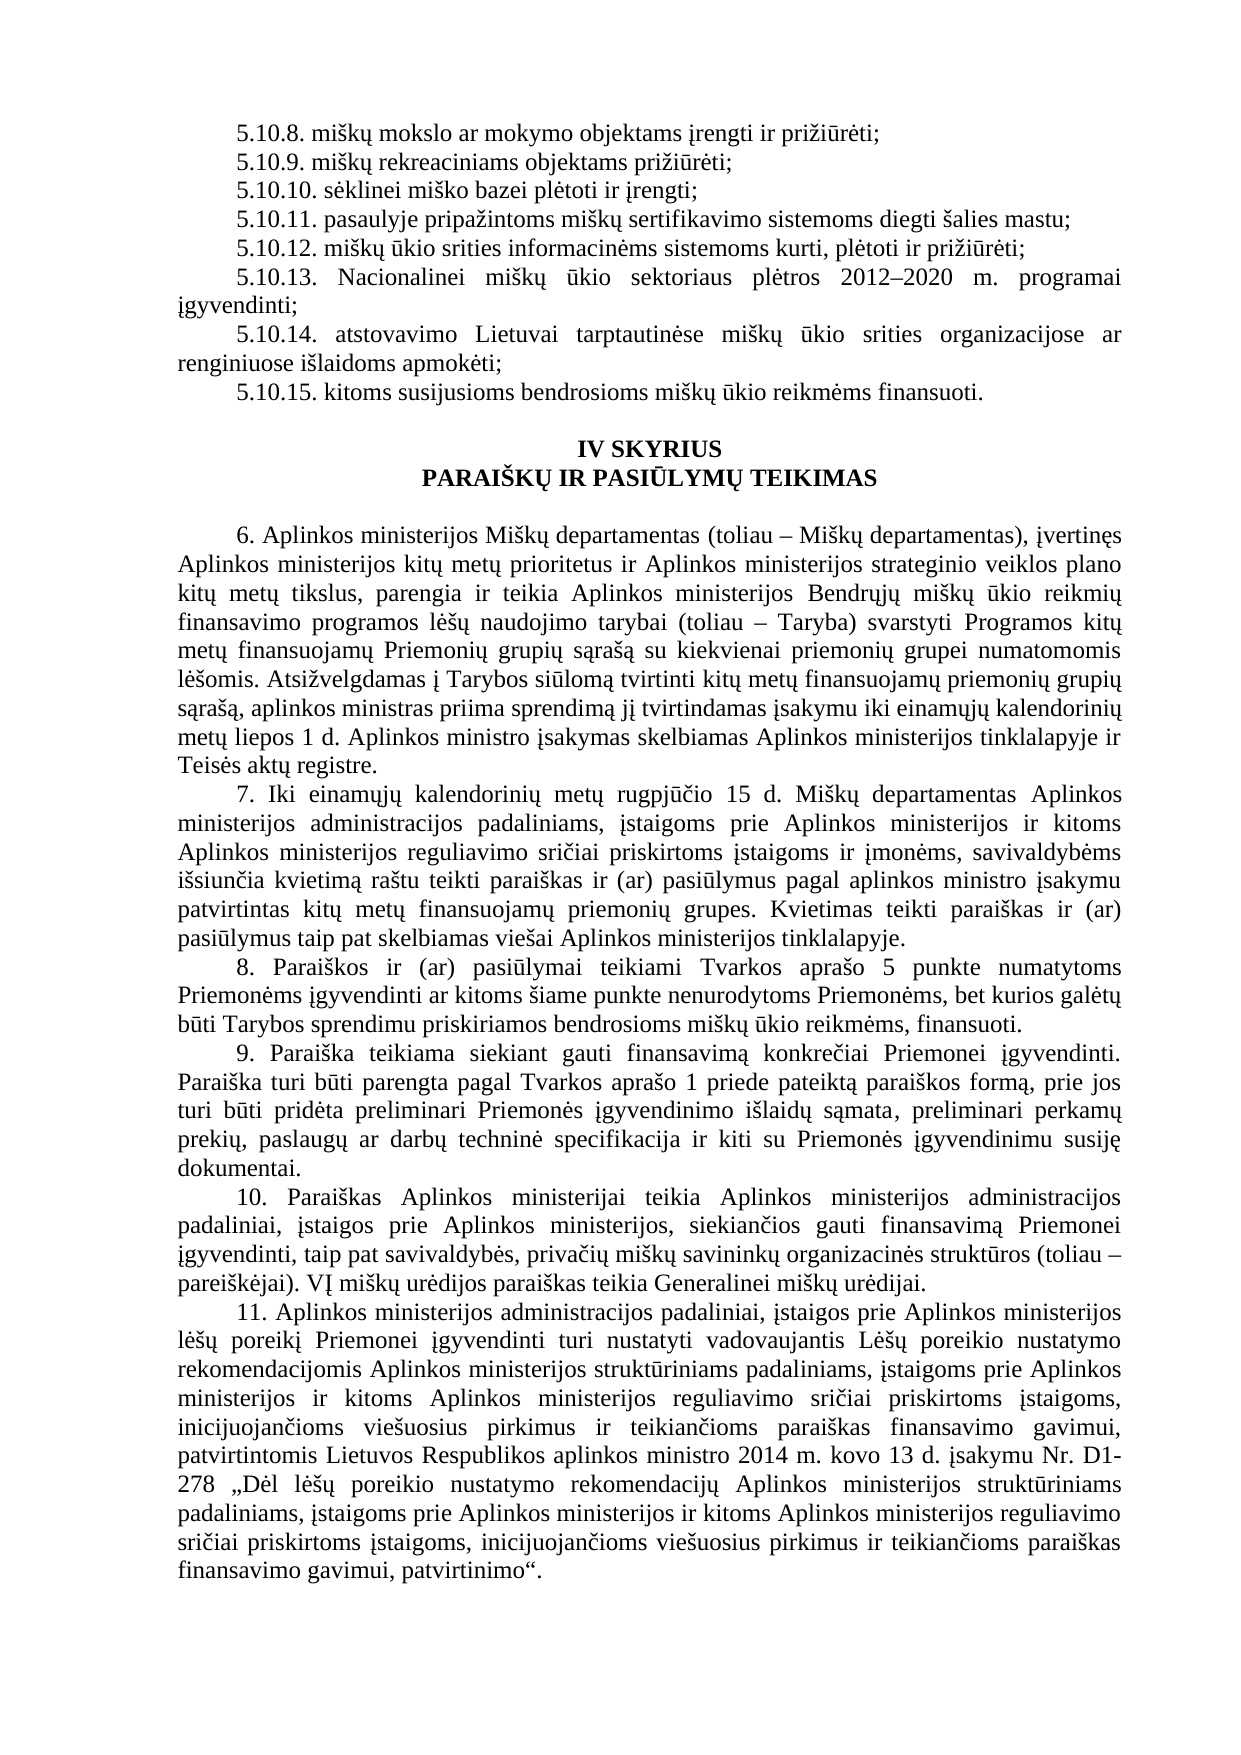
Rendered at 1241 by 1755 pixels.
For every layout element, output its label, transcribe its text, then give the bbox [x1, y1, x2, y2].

text 5.10.9. miškų rekreaciniams objektams prižiūrėti; [177, 147, 1122, 176]
text PARAIŠKŲ IR PASIŪLYMŲ TEIKIMAS [177, 463, 1122, 492]
text 7. Iki einamųjų kalendorinių metų rugpjūčio 15 d. Miškų departamentas Aplinkos ministerijos administracijos padaliniams, įstaigoms prie Aplinkos ministerijos ir kitoms Aplinkos ministerijos reguliavimo sričiai priskirtoms įstaigoms ir įmonėms, savivaldybėms išsiunčia kvietimą raštu teikti paraiškas ir (ar) pasiūlymus pagal aplinkos ministro įsakymu patvirtintas kitų metų finansuojamų priemonių grupes. Kvietimas teikti paraiškas ir (ar) pasiūlymus taip pat skelbiamas viešai Aplinkos ministerijos tinklalapyje. [177, 779, 1122, 952]
text 5.10.12. miškų ūkio srities informacinėms sistemoms kurti, plėtoti ir prižiūrėti; [177, 233, 1122, 262]
text 5.10.10. sėklinei miško bazei plėtoti ir įrengti; [177, 176, 1122, 204]
text 5.10.15. kitoms susijusioms bendrosioms miškų ūkio reikmėms finansuoti. [177, 377, 1122, 406]
text 5.10.11. pasaulyje pripažintoms miškų sertifikavimo sistemoms diegti šalies mastu; [177, 204, 1122, 233]
text 10. Paraiškas Aplinkos ministerijai teikia Aplinkos ministerijos administracijos padaliniai, įstaigos prie Aplinkos ministerijos, siekiančios gauti finansavimą Priemonei įgyvendinti, taip pat savivaldybės, privačių miškų savininkų organizacinės struktūros (toliau – pareiškėjai). VĮ miškų urėdijos paraiškas teikia Generalinei miškų urėdijai. [177, 1182, 1122, 1297]
text 11. Aplinkos ministerijos administracijos padaliniai, įstaigos prie Aplinkos ministerijos lėšų poreikį Priemonei įgyvendinti turi nustatyti vadovaujantis Lėšų poreikio nustatymo rekomendacijomis Aplinkos ministerijos struktūriniams padaliniams, įstaigoms prie Aplinkos ministerijos ir kitoms Aplinkos ministerijos reguliavimo sričiai priskirtoms įstaigoms, inicijuojančioms viešuosius pirkimus ir teikiančioms paraiškas finansavimo gavimui, patvirtintomis Lietuvos Respublikos aplinkos ministro 2014 m. kovo 13 d. įsakymu Nr. D1-278 „Dėl lėšų poreikio nustatymo rekomendacijų Aplinkos ministerijos struktūriniams padaliniams, įstaigoms prie Aplinkos ministerijos ir kitoms Aplinkos ministerijos reguliavimo sričiai priskirtoms įstaigoms, inicijuojančioms viešuosius pirkimus ir teikiančioms paraiškas finansavimo gavimui, patvirtinimo“. [177, 1297, 1122, 1584]
text 8. Paraiškos ir (ar) pasiūlymai teikiami Tvarkos aprašo 5 punkte numatytoms Priemonėms įgyvendinti ar kitoms šiame punkte nenurodytoms Priemonėms, bet kurios galėtų būti Tarybos sprendimu priskiriamos bendrosioms miškų ūkio reikmėms, finansuoti. [177, 952, 1122, 1038]
text 5.10.14. atstovavimo Lietuvai tarptautinėse miškų ūkio srities organizacijose ar renginiuose išlaidoms apmokėti; [177, 319, 1122, 377]
text 9. Paraiška teikiama siekiant gauti finansavimą konkrečiai Priemonei įgyvendinti. Paraiška turi būti parengta pagal Tvarkos aprašo 1 priede pateiktą paraiškos formą, prie jos turi būti pridėta preliminari Priemonės įgyvendinimo išlaidų sąmata, preliminari perkamų prekių, paslaugų ar darbų techninė specifikacija ir kiti su Priemonės įgyvendinimu susiję dokumentai. [177, 1038, 1122, 1182]
text 5.10.13. Nacionalinei miškų ūkio sektoriaus plėtros 2012–2020 m. programai įgyvendinti; [177, 262, 1122, 319]
text 5.10.8. miškų mokslo ar mokymo objektams įrengti ir prižiūrėti; [177, 118, 1122, 147]
text IV SKYRIUS [177, 434, 1122, 463]
text 6. Aplinkos ministerijos Miškų departamentas (toliau – Miškų departamentas), įvertinęs Aplinkos ministerijos kitų metų prioritetus ir Aplinkos ministerijos strateginio veiklos plano kitų metų tikslus, parengia ir teikia Aplinkos ministerijos Bendrųjų miškų ūkio reikmių finansavimo programos lėšų naudojimo tarybai (toliau – Taryba) svarstyti Programos kitų metų finansuojamų Priemonių grupių sąrašą su kiekvienai priemonių grupei numatomomis lėšomis. Atsižvelgdamas į Tarybos siūlomą tvirtinti kitų metų finansuojamų priemonių grupių sąrašą, aplinkos ministras priima sprendimą jį tvirtindamas įsakymu iki einamųjų kalendorinių metų liepos 1 d. Aplinkos ministro įsakymas skelbiamas Aplinkos ministerijos tinklalapyje ir Teisės aktų registre. [177, 521, 1122, 779]
